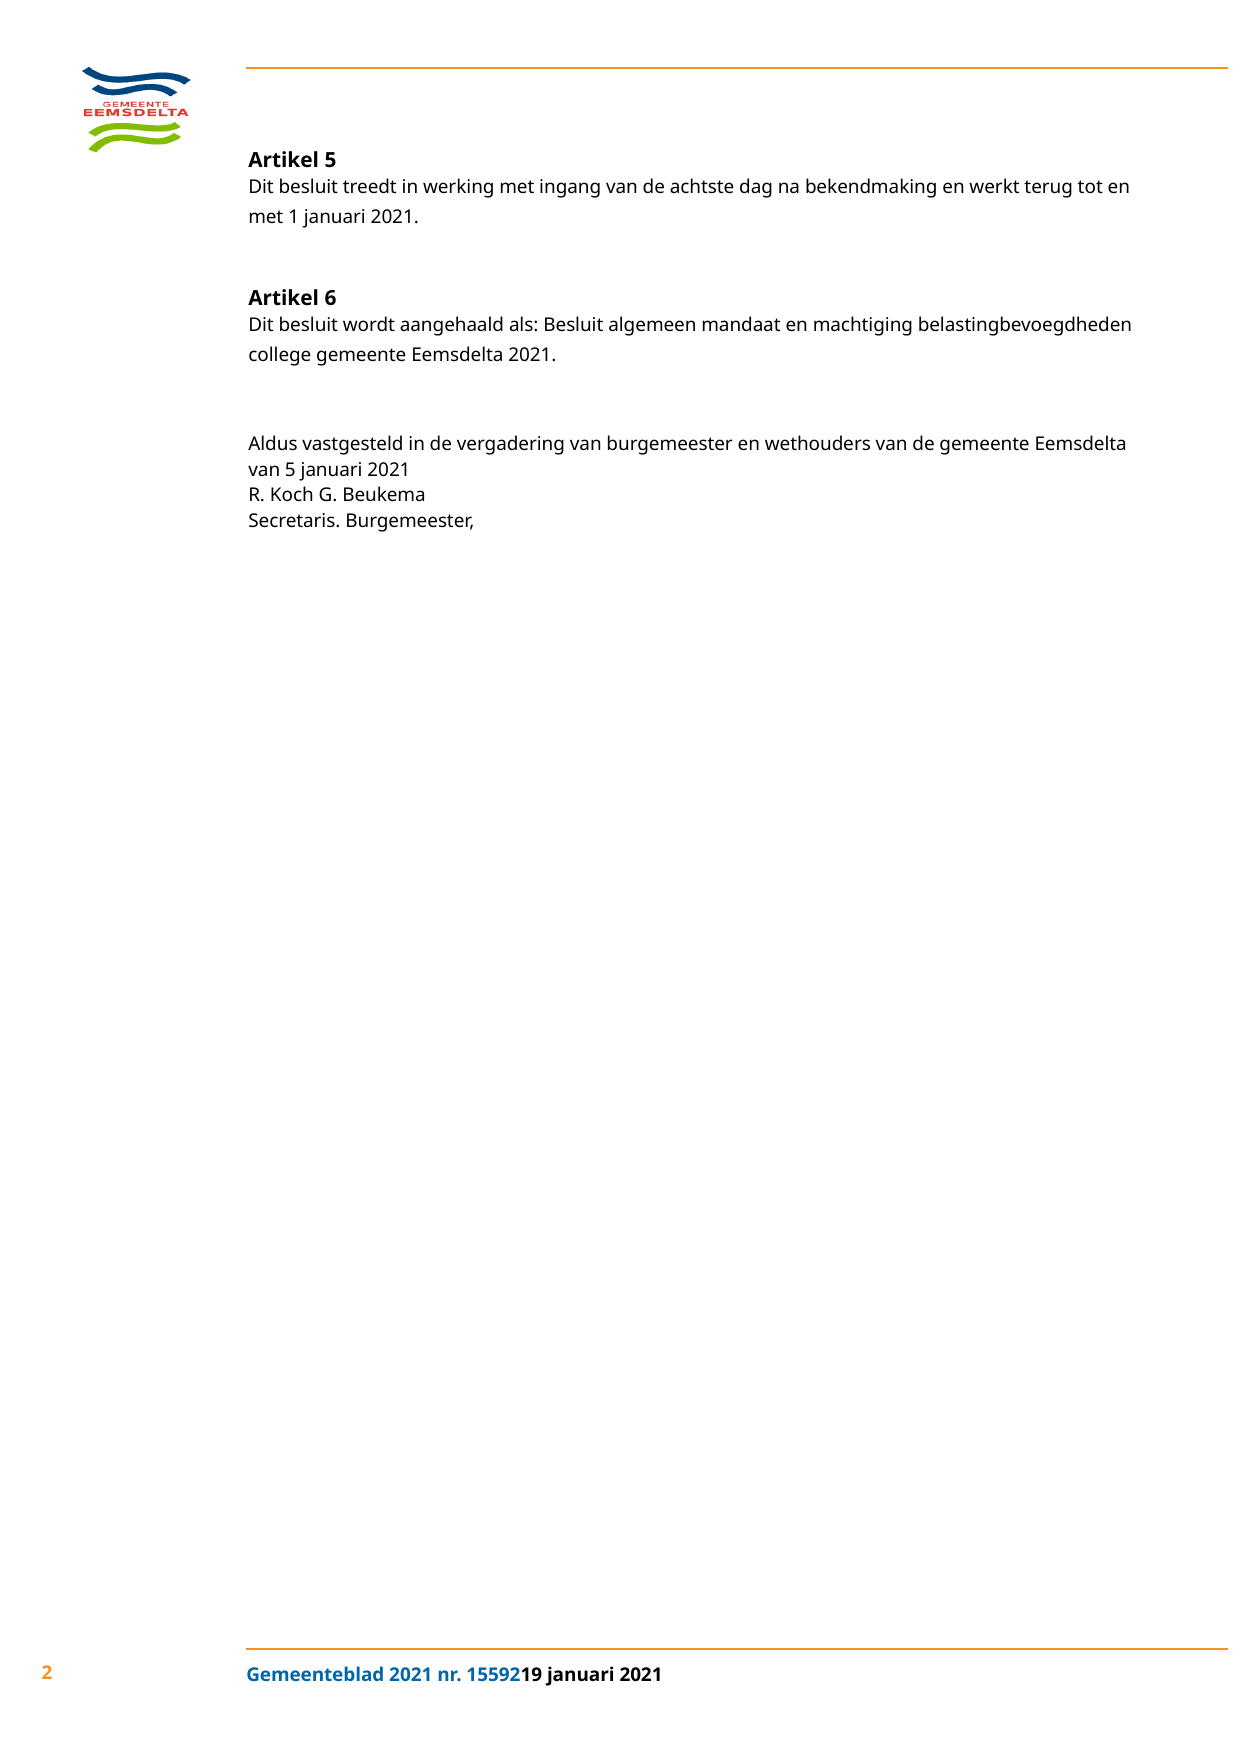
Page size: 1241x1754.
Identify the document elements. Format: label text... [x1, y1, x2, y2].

text Secretaris. Burgemeester, [248, 507, 1152, 533]
text Dit besluit wordt aangehaald als: Besluit algemeen mandaat en machtiging belastingbevoegdheden college gemeente Eemsdelta 2021. [248, 312, 1152, 367]
text Artikel 5 [248, 145, 1152, 174]
text R. Koch G. Beukema [248, 481, 1152, 507]
text Dit besluit treedt in werking met ingang van de achtste dag na bekendmaking en werkt terug tot en met 1 januari 2021. [248, 174, 1152, 229]
text Artikel 6 [248, 283, 1152, 312]
text Aldus vastgesteld in de vergadering van burgemeester en wethouders van de gemeente Eemsdelta van 5 januari 2021 [248, 430, 1152, 481]
picture [41, 47, 231, 172]
